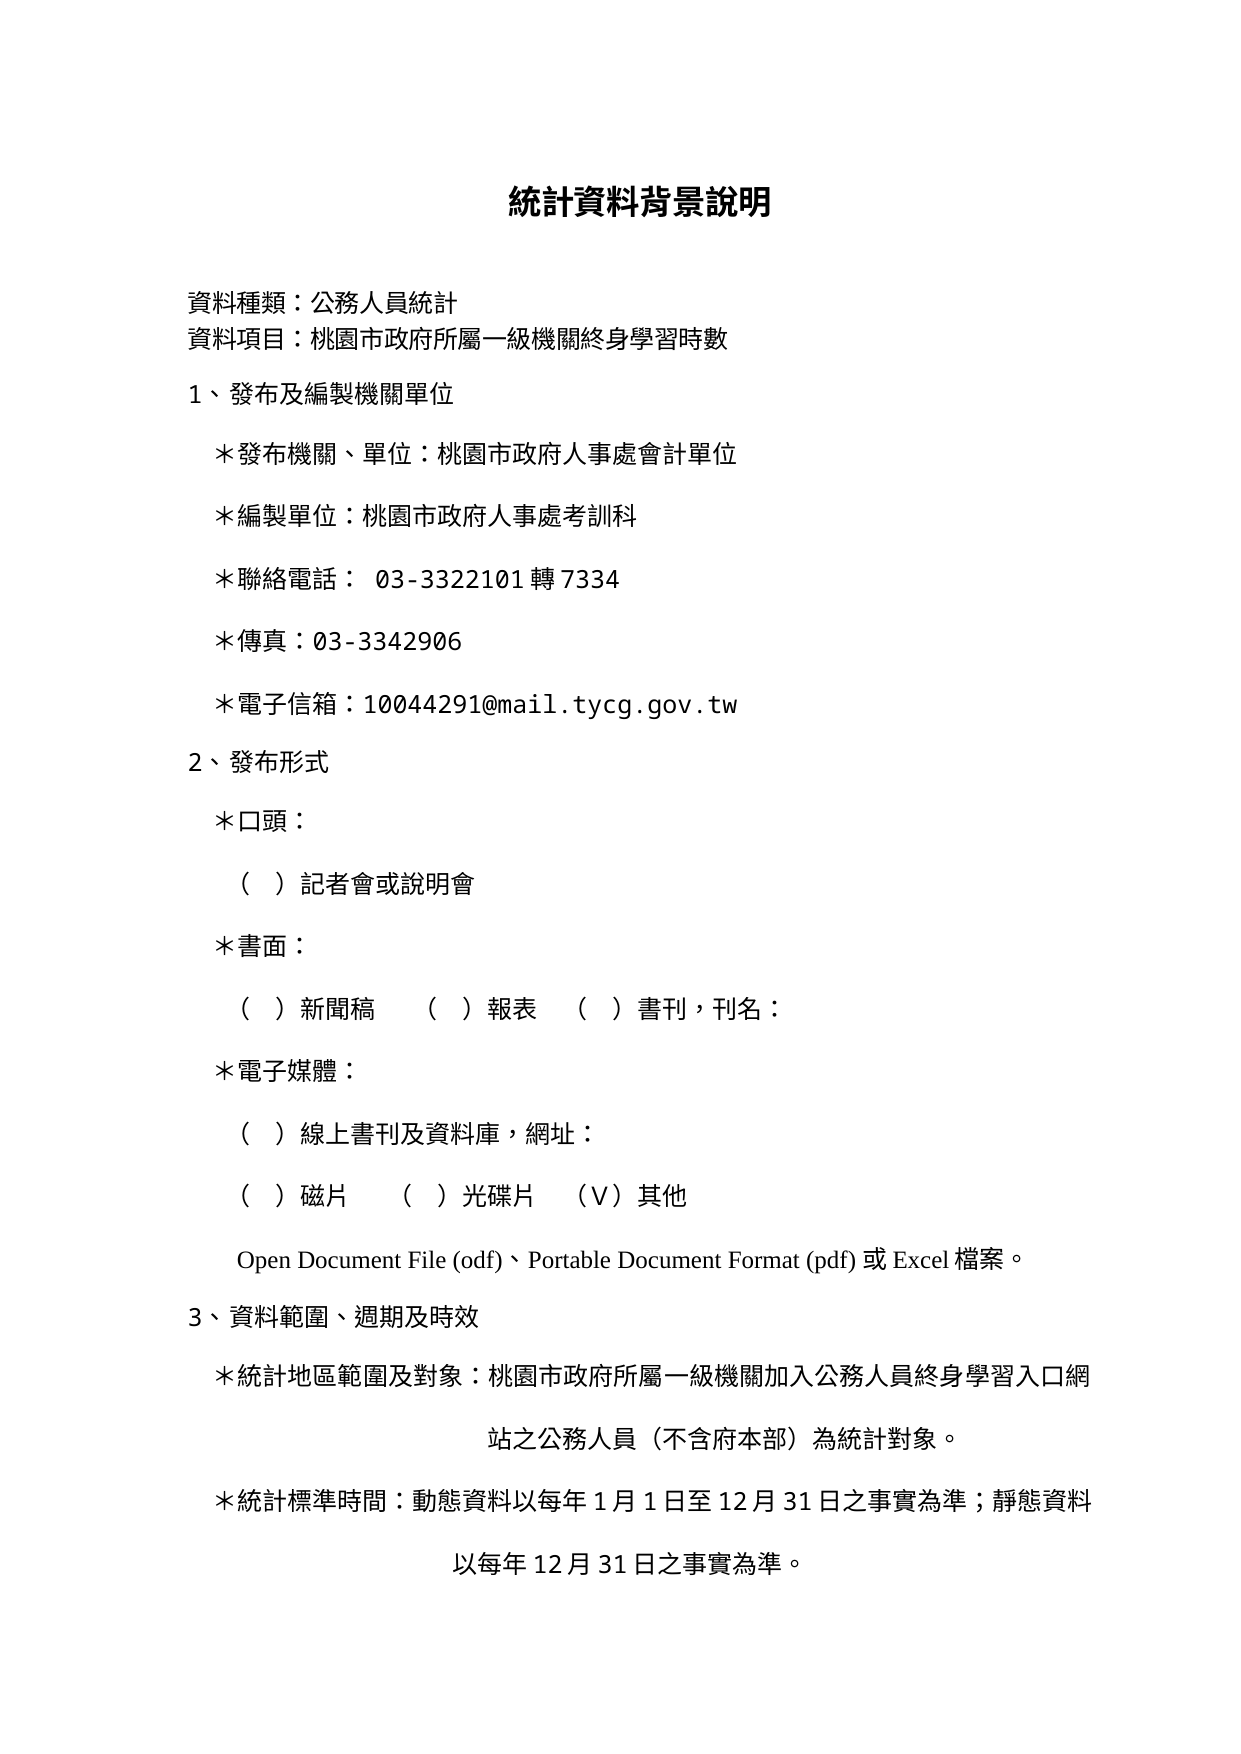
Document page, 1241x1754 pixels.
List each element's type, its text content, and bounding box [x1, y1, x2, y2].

list 發布及編製機關單位 [187, 374, 1092, 411]
text （ ）記者會或說明會 [225, 841, 1092, 903]
text 統計資料背景說明 [187, 158, 1092, 221]
text Open Document File (odf)、Portable Document Format (pdf) 或Excel檔案。 [187, 1216, 1092, 1278]
text （ ）線上書刊及資料庫，網址： [225, 1091, 1092, 1153]
text 以每年12月31日之事實為準。 [212, 1521, 1092, 1583]
text ＊聯絡電話： 03-3322101轉7334 [212, 536, 1092, 598]
text 資料項目：桃園市政府所屬一級機關終身學習時數 [187, 319, 1092, 356]
text ＊發布機關、單位：桃園市政府人事處會計單位 [212, 411, 1092, 473]
text ＊電子媒體： [212, 1028, 1092, 1091]
text ＊統計地區範圍及對象：桃園市政府所屬一級機關加入公務人員終身學習入口網站之公務人員（不含府本部）為統計對象。 [212, 1333, 1092, 1458]
text ＊傳真：03-3342906 [212, 598, 1092, 661]
list 資料範圍、週期及時效 [187, 1297, 1092, 1333]
text ＊電子信箱：10044291@mail.tycg.gov.tw [212, 661, 1092, 723]
text （ ）新聞稿 （ ）報表 （ ）書刊，刊名： [225, 966, 1092, 1028]
text ＊口頭： [212, 778, 1092, 841]
list 發布形式 [187, 742, 1092, 778]
text （ ）磁片 （ ）光碟片 （Ｖ）其他 [225, 1153, 1092, 1216]
text ＊編製單位：桃園市政府人事處考訓科 [212, 473, 1092, 536]
text ＊統計標準時間：動態資料以每年1月1日至12月31日之事實為準；靜態資料 [212, 1458, 1092, 1521]
text 資料種類：公務人員統計 [187, 283, 1092, 319]
text ＊書面： [212, 903, 1092, 966]
